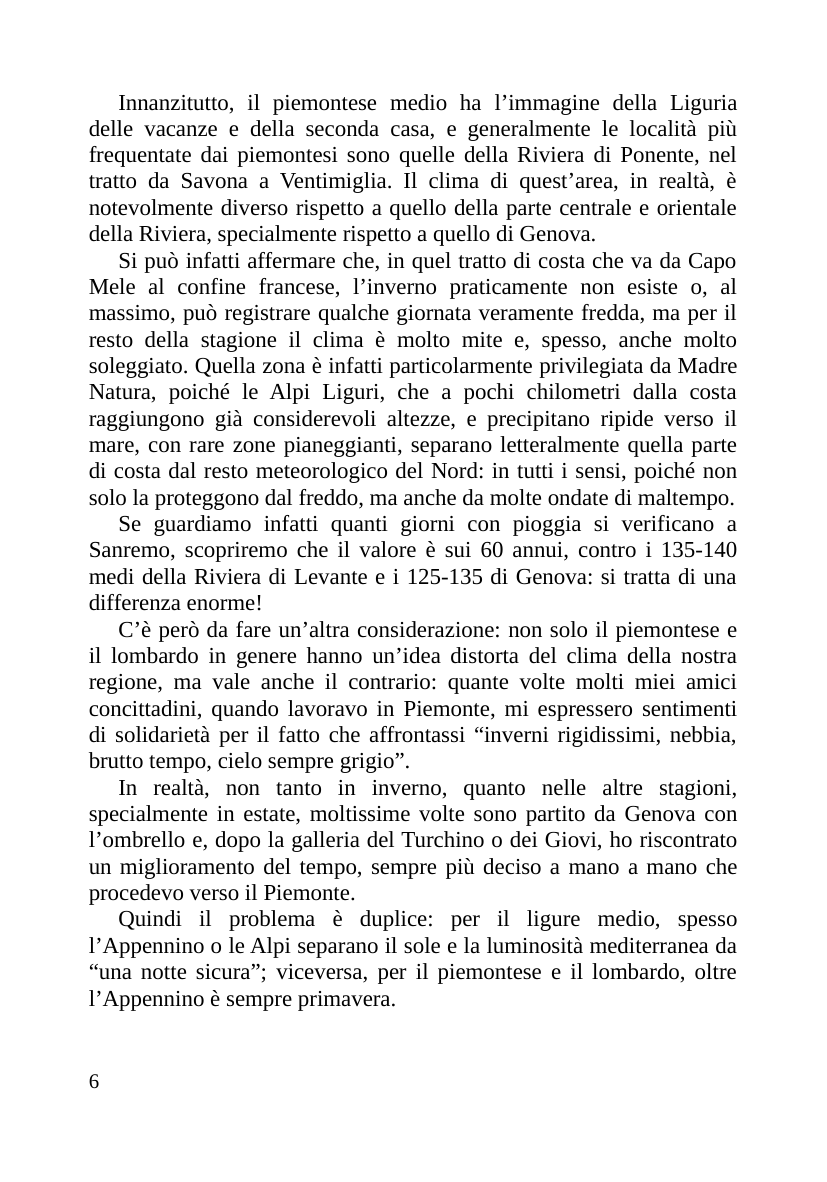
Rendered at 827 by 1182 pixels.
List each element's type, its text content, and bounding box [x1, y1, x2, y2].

text Si può infatti affermare che, in quel tratto di costa che va da Capo Mele al confine francese, l’inverno praticamente non esiste o, al massimo, può registrare qualche giornata veramente fredda, ma per il resto della stagione il clima è molto mite e, spesso, anche molto soleggiato. Quella zona è infatti particolarmente privilegiata da Madre Natura, poiché le Alpi Liguri, che a pochi chilometri dalla costa raggiungono già considerevoli altezze, e precipitano ripide verso il mare, con rare zone pianeggianti, separano letteralmente quella parte di costa dal resto meteorologico del Nord: in tutti i sensi, poiché non solo la proteggono dal freddo, ma anche da molte ondate di maltempo. [88, 247, 738, 510]
text Se guardiamo infatti quanti giorni con pioggia si verificano a Sanremo, scopriremo che il valore è sui 60 annui, contro i 135-140 medi della Riviera di Levante e i 125-135 di Genova: si tratta di una differenza enorme! [88, 510, 738, 616]
text Innanzitutto, il piemontese medio ha l’immagine della Liguria delle vacanze e della seconda casa, e generalmente le località più frequentate dai piemontesi sono quelle della Riviera di Ponente, nel tratto da Savona a Ventimiglia. Il clima di quest’area, in realtà, è notevolmente diverso rispetto a quello della parte centrale e orientale della Riviera, specialmente rispetto a quello di Genova. [88, 88, 738, 247]
text C’è però da fare un’altra considerazione: non solo il piemontese e il lombardo in genere hanno un’idea distorta del clima della nostra regione, ma vale anche il contrario: quante volte molti miei amici concittadini, quando lavoravo in Piemonte, mi espressero sentimenti di solidarietà per il fatto che affrontassi “inverni rigidissimi, nebbia, brutto tempo, cielo sempre grigio”. [88, 616, 738, 774]
text Quindi il problema è duplice: per il ligure medio, spesso l’Appennino o le Alpi separano il sole e la luminosità mediterranea da “una notte sicura”; viceversa, per il piemontese e il lombardo, oltre l’Appennino è sempre primavera. [88, 906, 738, 1011]
text In realtà, non tanto in inverno, quanto nelle altre stagioni, specialmente in estate, moltissime volte sono partito da Genova con l’ombrello e, dopo la galleria del Turchino o dei Giovi, ho riscontrato un miglioramento del tempo, sempre più deciso a mano a mano che procedevo verso il Piemonte. [88, 774, 738, 906]
